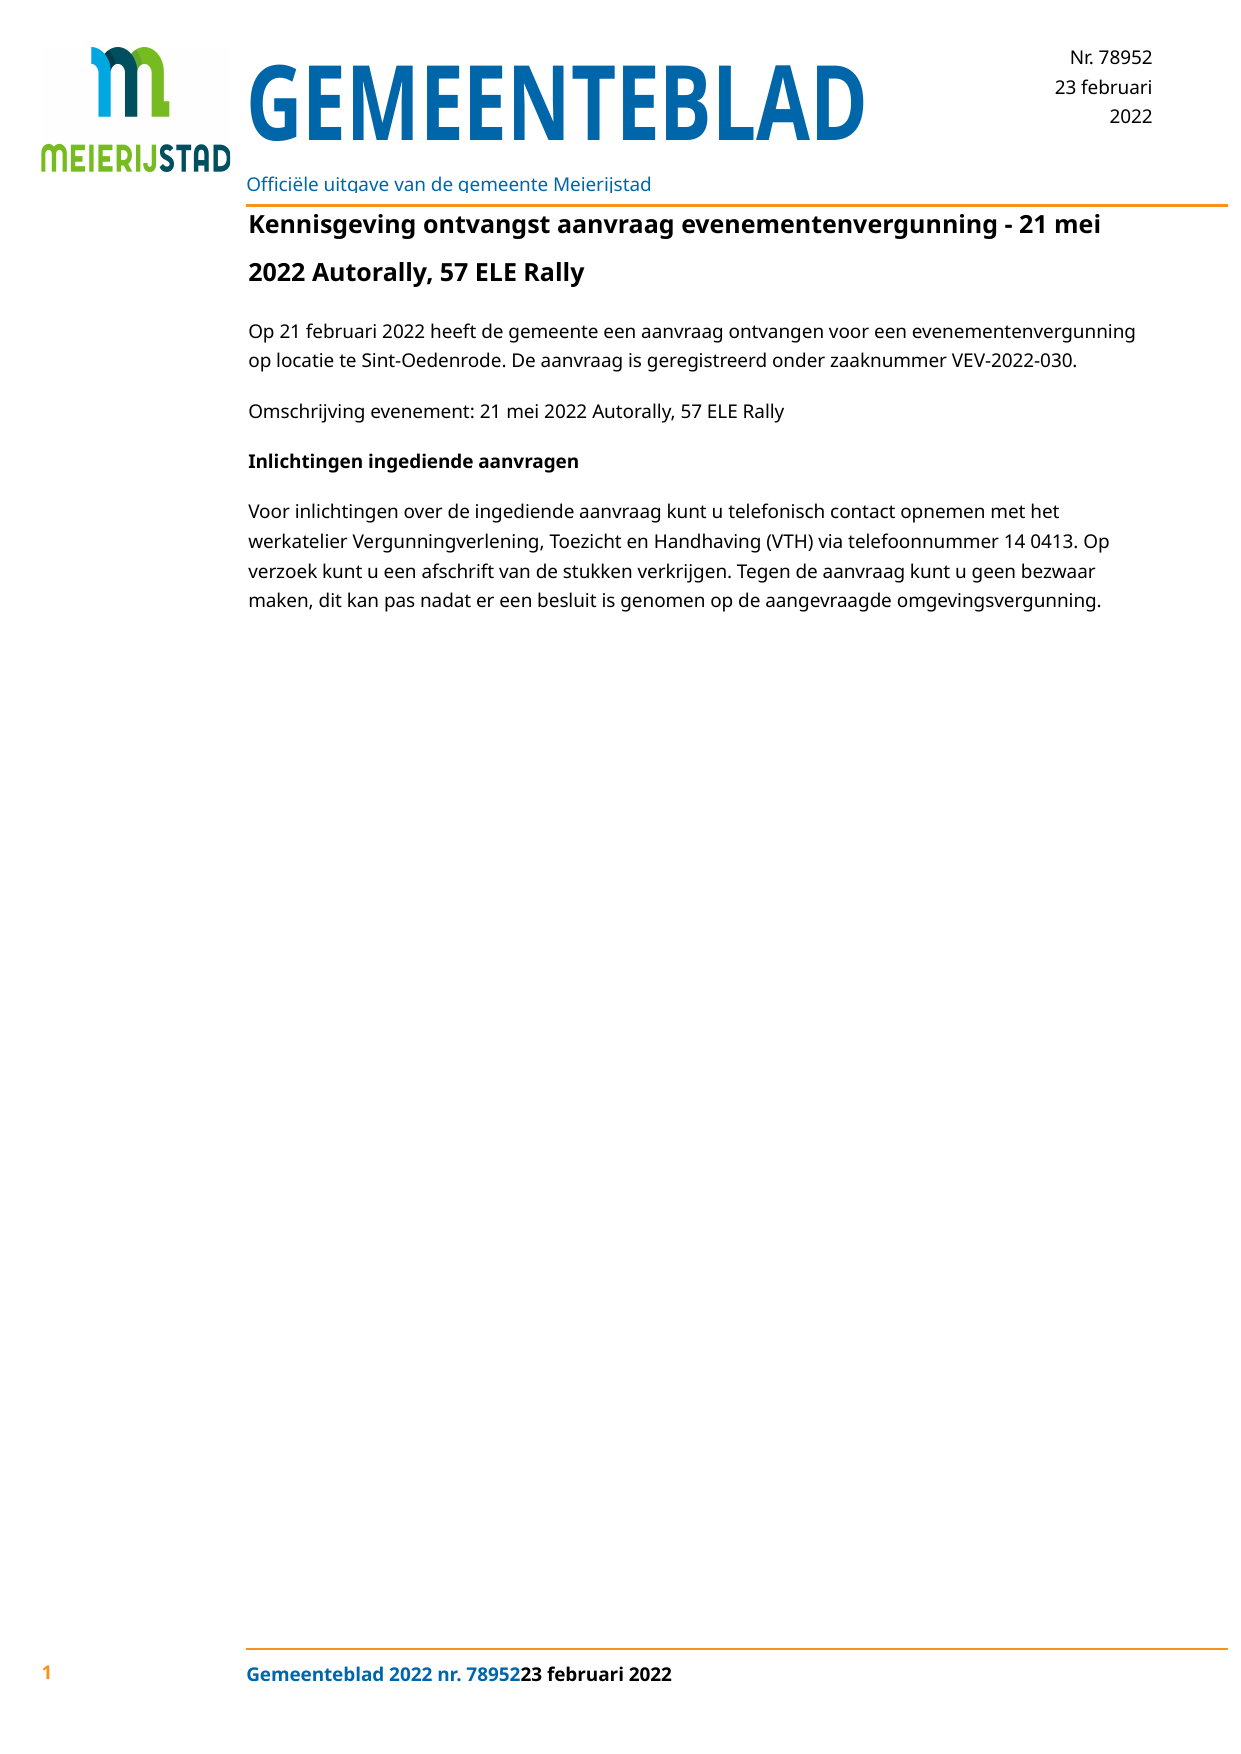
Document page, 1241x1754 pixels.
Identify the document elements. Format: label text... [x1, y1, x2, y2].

text Op 21 februari 2022 heeft de gemeente een aanvraag ontvangen voor een evenementenvergunning op locatie te Sint-Oedenrode. De aanvraag is geregistreerd onder zaaknummer VEV-2022-030. [248, 318, 1152, 373]
picture [41, 47, 231, 172]
text Omschrijving evenement: 21 mei 2022 Autorally, 57 ELE Rally [248, 398, 1152, 424]
text Voor inlichtingen over de ingediende aanvraag kunt u telefonisch contact opnemen met het werkatelier Vergunningverlening, Toezicht en Handhaving (VTH) via telefoonnummer 14 0413. Op verzoek kunt u een afschrift van de stukken verkrijgen. Tegen de aanvraag kunt u geen bezwaar maken, dit kan pas nadat er een besluit is genomen op de aangevraagde omgevingsvergunning. [248, 499, 1152, 613]
text Inlichtingen ingediende aanvragen [248, 448, 1152, 474]
text Kennisgeving ontvangst aanvraag evenementenvergunning - 21 mei 2022 Autorally, 57 ELE Rally [248, 207, 1152, 288]
